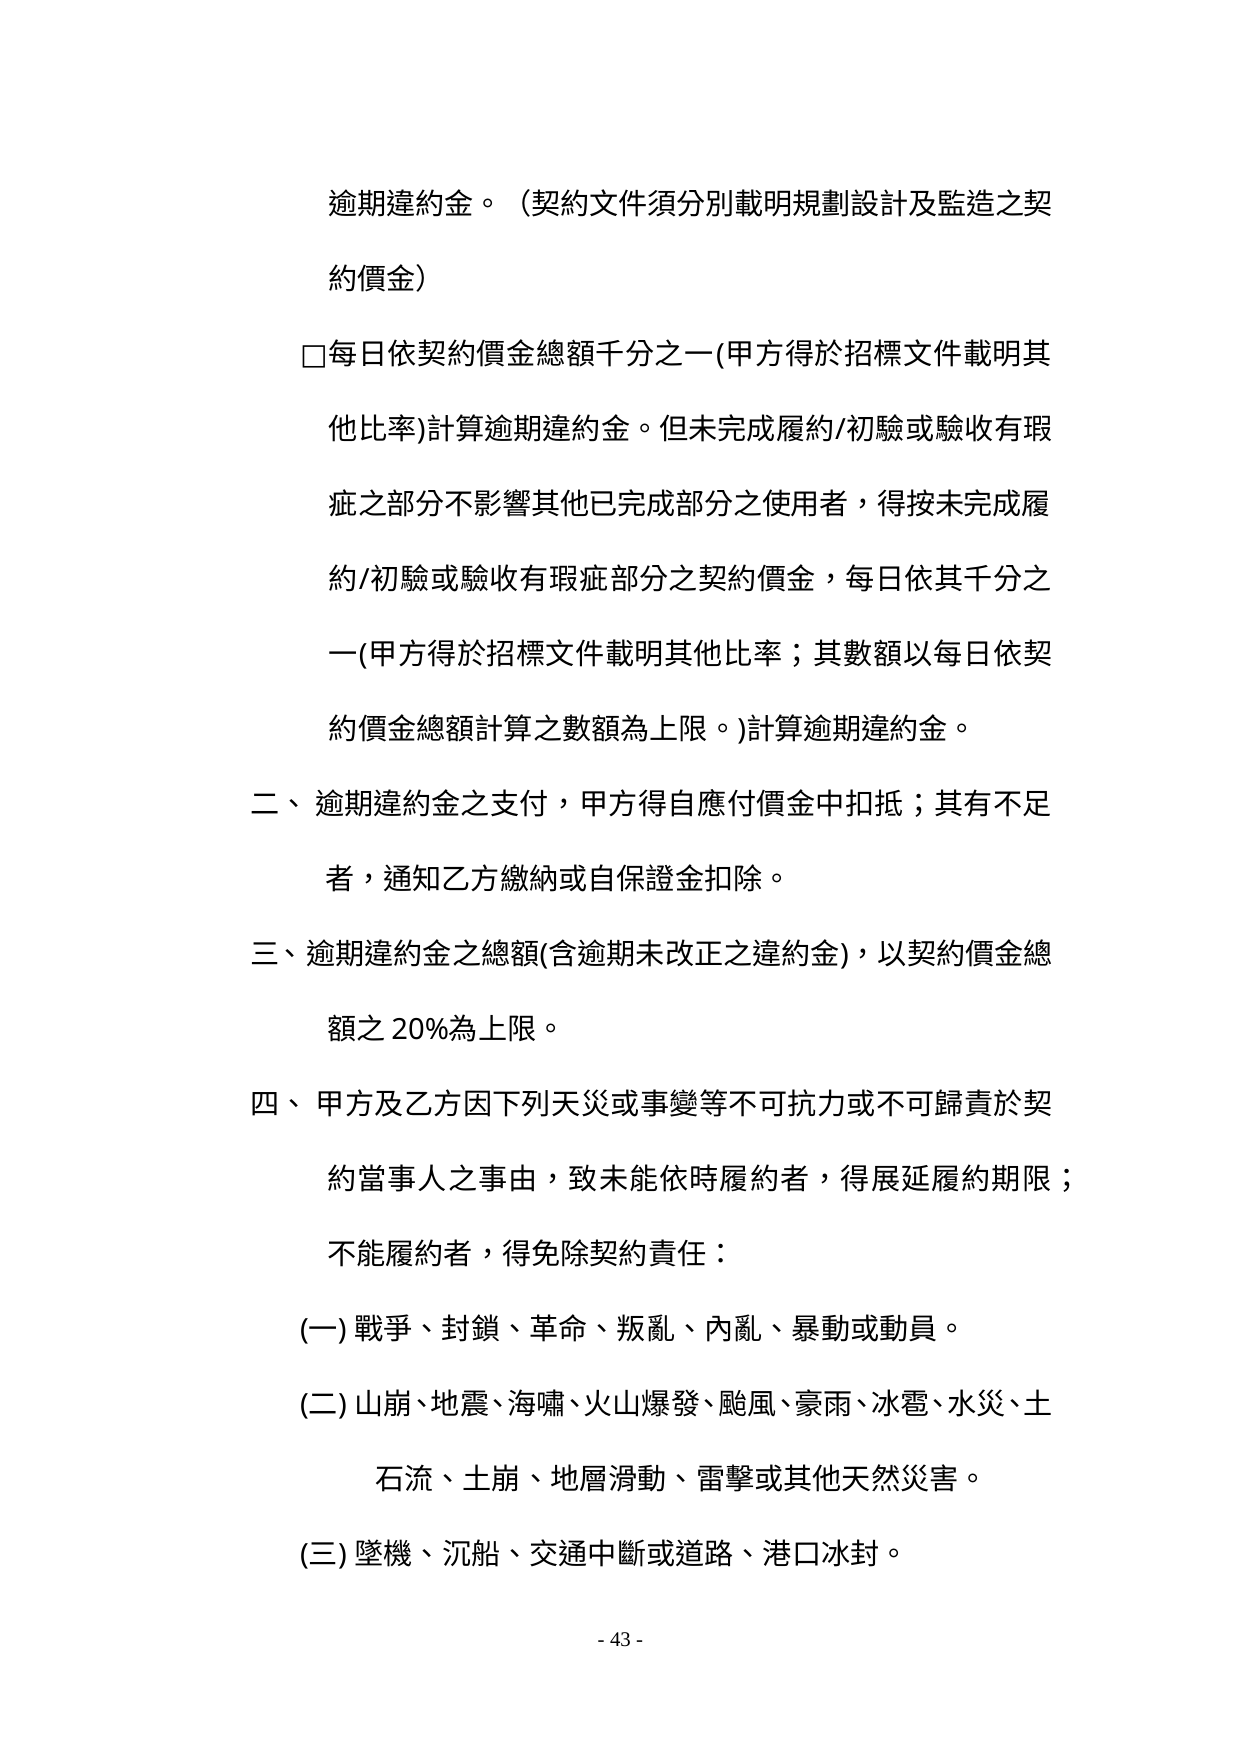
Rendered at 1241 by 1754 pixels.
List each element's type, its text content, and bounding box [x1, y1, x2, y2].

text (二) 山崩、地震、海嘯、火山爆發、颱風、豪雨、冰雹、水災、土石流、土崩、地層滑動、雷擊或其他天然災害。 [300, 1364, 1053, 1514]
text 四、 甲方及乙方因下列天災或事變等不可抗力或不可歸責於契約當事人之事由，致未能依時履約者，得展延履約期限；不能履約者，得免除契約責任： [250, 1064, 1053, 1289]
text 逾期違約金。（契約文件須分別載明規劃設計及監造之契約價金） [300, 164, 1053, 314]
text □每日依契約價金總額千分之一(甲方得於招標文件載明其他比率)計算逾期違約金。但未完成履約/初驗或驗收有瑕疵之部分不影響其他已完成部分之使用者，得按未完成履約/初驗或驗收有瑕疵部分之契約價金，每日依其千分之一(甲方得於招標文件載明其他比率；其數額以每日依契約價金總額計算之數額為上限。)計算逾期違約金。 [300, 314, 1053, 764]
text (三) 墜機、沉船、交通中斷或道路、港口冰封。 [300, 1514, 1053, 1589]
text 三、 逾期違約金之總額(含逾期未改正之違約金)，以契約價金總額之20%為上限。 [250, 914, 1053, 1064]
text (一) 戰爭、封鎖、革命、叛亂、內亂、暴動或動員。 [187, 1289, 1053, 1364]
text 二、 逾期違約金之支付，甲方得自應付價金中扣抵；其有不足者，通知乙方繳納或自保證金扣除。 [250, 764, 1053, 914]
